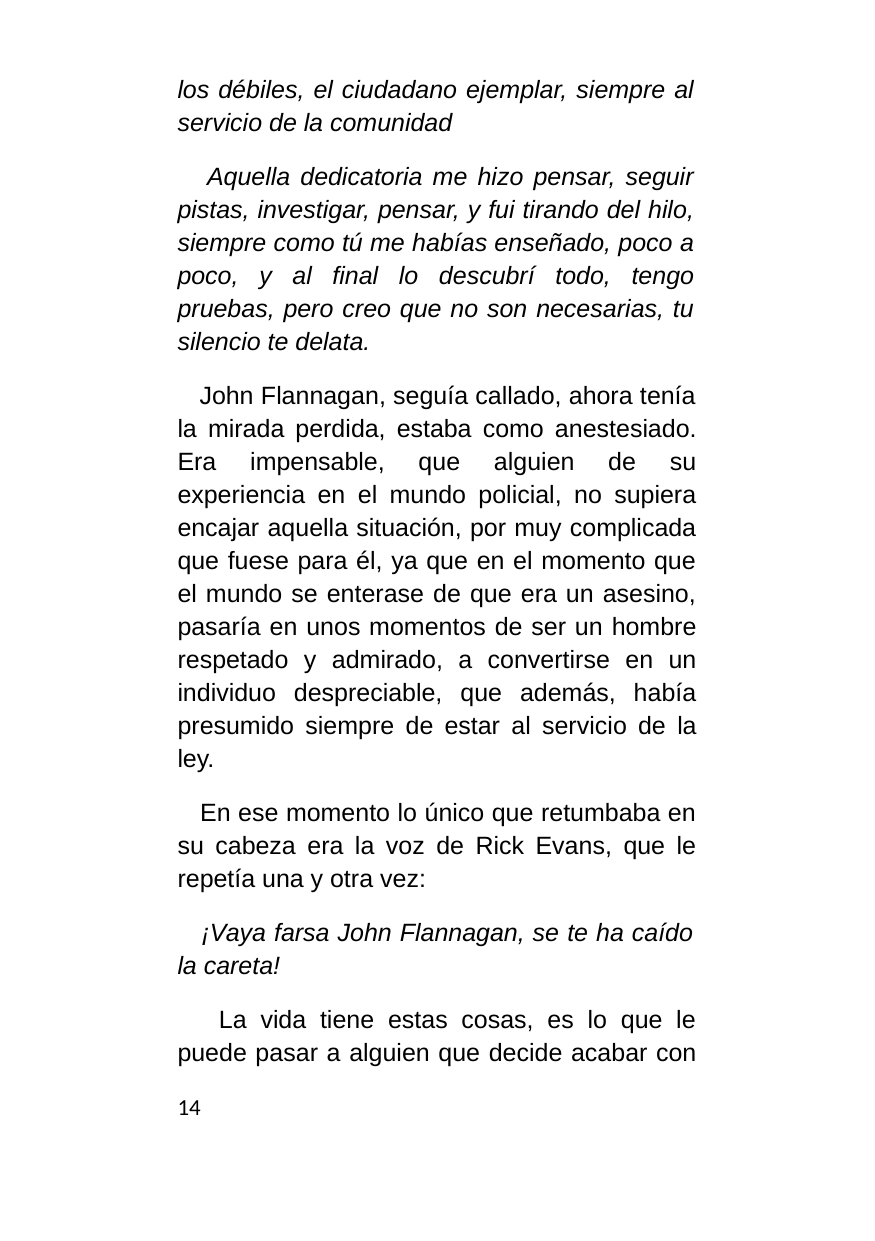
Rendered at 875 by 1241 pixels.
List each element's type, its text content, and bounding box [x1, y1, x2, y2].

text Aquella dedicatoria me hizo pensar, seguir pistas, investigar, pensar, y fui tirando del hilo, siempre como tú me habías enseñado, poco a poco, y al final lo descubrí todo, tengo pruebas, pero creo que no son necesarias, tu silencio te delata. [177, 162, 697, 356]
text los débiles, el ciudadano ejemplar, siempre al servicio de la comunidad [177, 75, 697, 137]
text ¡Vaya farsa John Flannagan, se te ha caído la careta! [177, 918, 697, 979]
text En ese momento lo único que retumbaba en su cabeza era la voz de Rick Evans, que le repetía una y otra vez: [177, 798, 697, 893]
text John Flannagan, seguía callado, ahora tenía la mirada perdida, estaba como anestesiado. Era impensable, que alguien de su experiencia en el mundo policial, no supiera encajar aquella situación, por muy complicada que fuese para él, ya que en el momento que el mundo se enterase de que era un asesino, pasaría en unos momentos de ser un hombre respetado y admirado, a convertirse en un individuo despreciable, que además, había presumido siempre de estar al servicio de la ley. [177, 381, 697, 773]
text La vida tiene estas cosas, es lo que le puede pasar a alguien que decide acabar con [177, 1005, 697, 1066]
